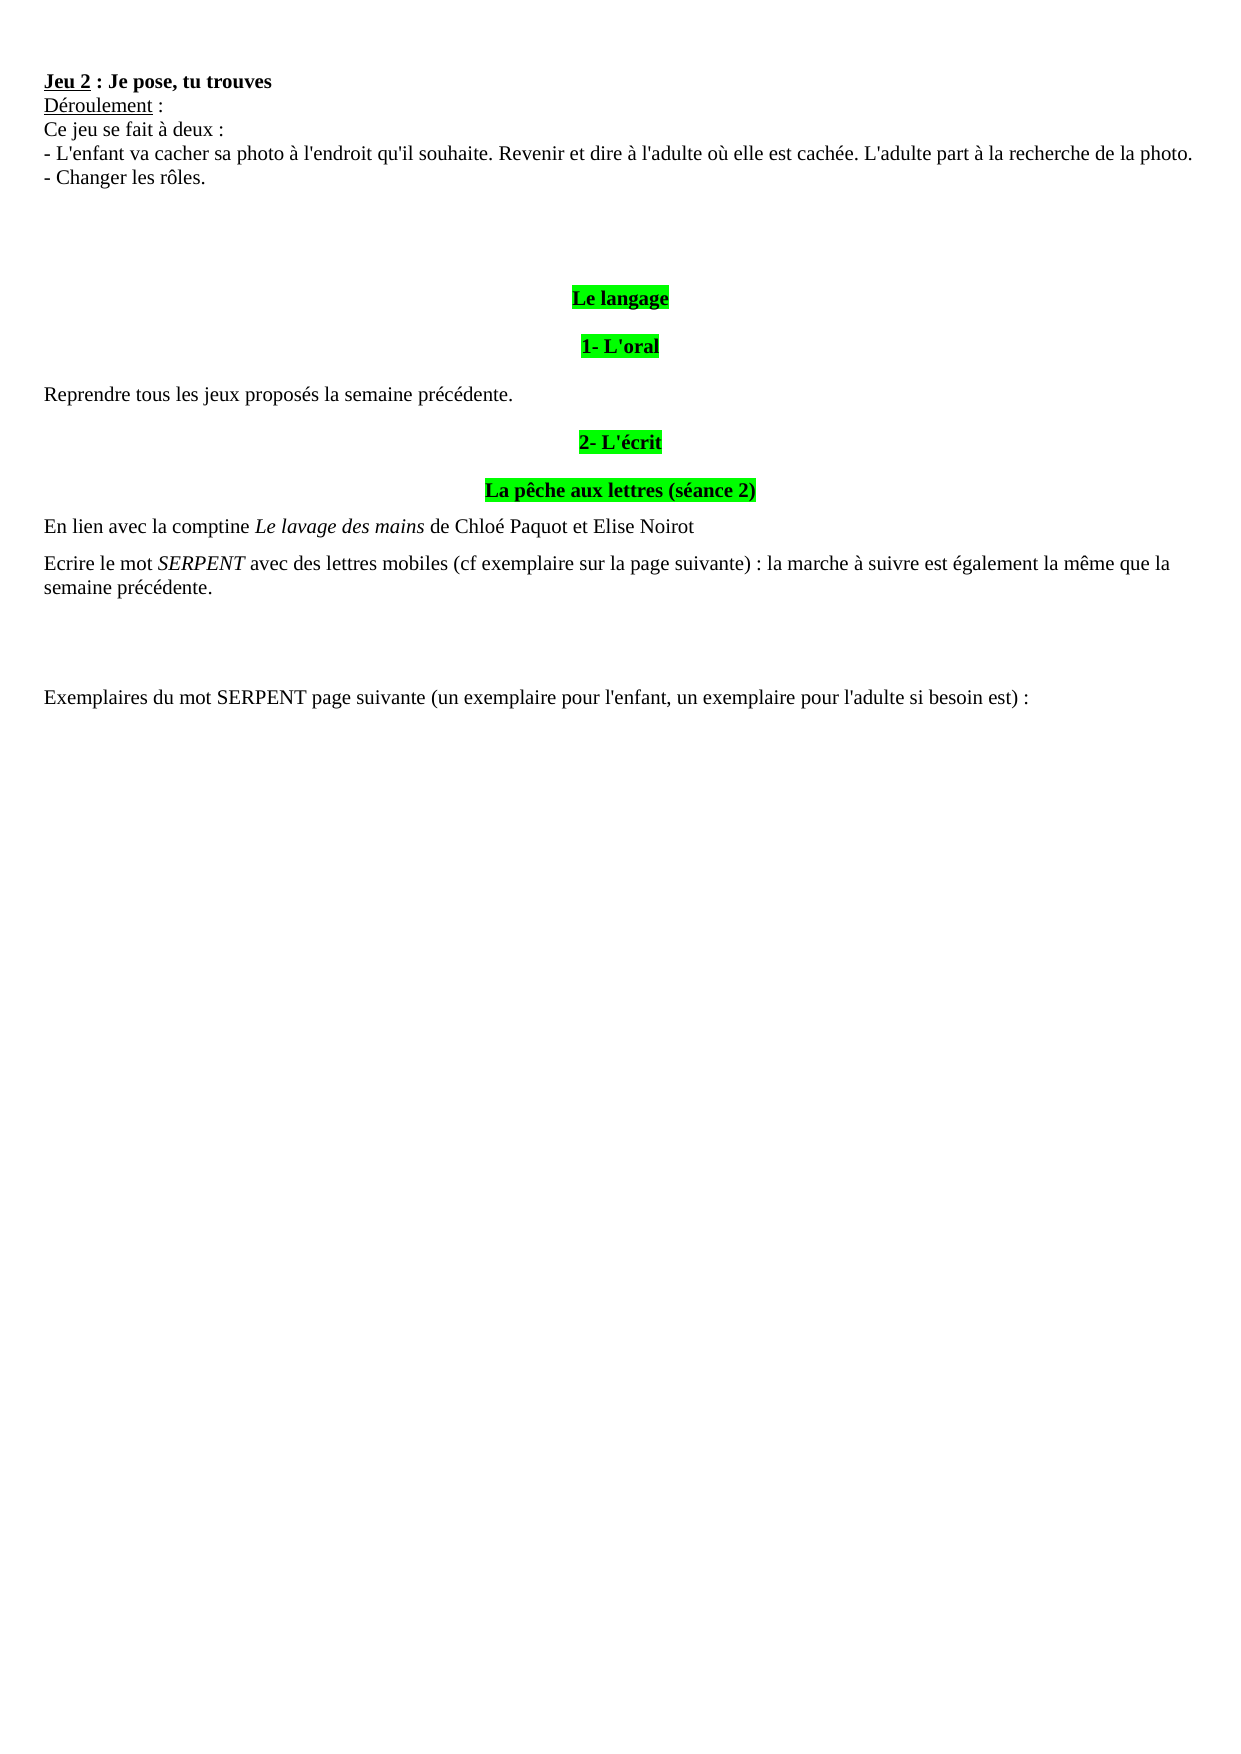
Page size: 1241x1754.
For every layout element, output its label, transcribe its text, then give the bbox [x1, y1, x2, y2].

text - L'enfant va cacher sa photo à l'endroit qu'il souhaite. Revenir et dire à l'adulte où elle est cachée. L'adulte part à la recherche de la photo. [44, 141, 1197, 165]
text Ecrire le mot SERPENT avec des lettres mobiles (cf exemplaire sur la page suivante) : la marche à suivre est également la même que la semaine précédente. [44, 551, 1197, 599]
text Exemplaires du mot SERPENT page suivante (un exemplaire pour l'enfant, un exemplaire pour l'adulte si besoin est) : [44, 685, 1197, 709]
text Jeu 2 : Je pose, tu trouves [44, 69, 1197, 93]
text Le langage [44, 285, 1197, 309]
text - Changer les rôles. [44, 165, 1197, 189]
text En lien avec la comptine Le lavage des mains de Chloé Paquot et Elise Noirot [44, 514, 1197, 538]
text Déroulement : [44, 93, 1197, 117]
text La pêche aux lettres (séance 2) [44, 478, 1197, 502]
text 1- L'oral [44, 333, 1197, 358]
text Ce jeu se fait à deux : [44, 117, 1197, 141]
text 2- L'écrit [44, 430, 1197, 454]
text Reprendre tous les jeux proposés la semaine précédente. [44, 382, 1197, 406]
